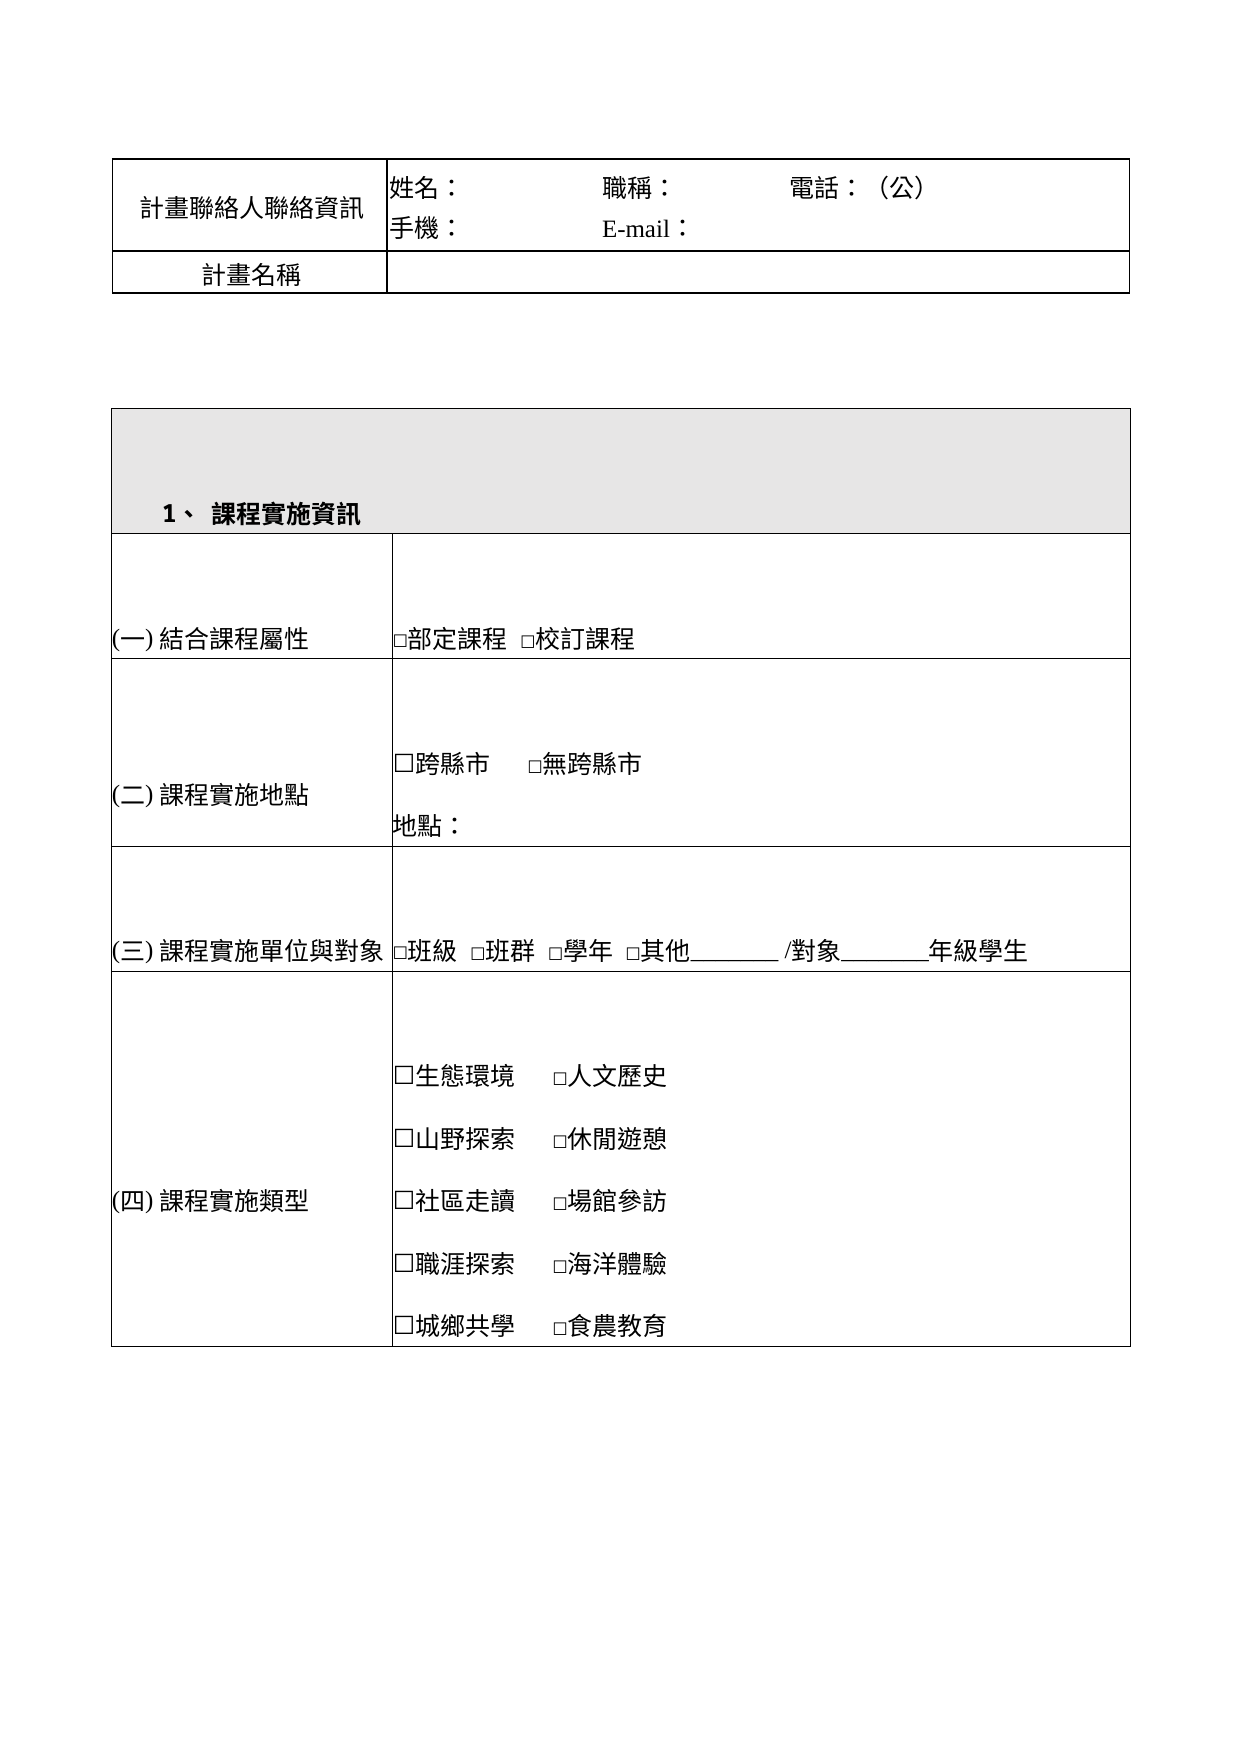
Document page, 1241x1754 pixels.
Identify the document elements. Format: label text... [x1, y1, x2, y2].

table_cell ☐部定課程 ☐校訂課程 [393, 534, 1130, 658]
table_cell 姓名： 職稱： 電話：（公） 手機： E-mail： [388, 160, 1129, 249]
table_cell (一) 結合課程屬性 [112, 534, 392, 658]
table_cell ☐跨縣市 ☐無跨縣市 地點： [393, 659, 1130, 846]
table_cell (四) 課程實施類型 [112, 972, 392, 1346]
table_header 課程實施資訊 [112, 409, 1130, 533]
table_cell (二) 課程實施地點 [112, 659, 392, 846]
table_cell [388, 252, 1129, 292]
table_cell ☐班級 ☐班群 ☐學年 ☐其他_______ /對象_______年級學生 [393, 847, 1130, 971]
table_cell 計畫名稱 [113, 252, 386, 292]
table_cell 計畫聯絡人聯絡資訊 [113, 160, 386, 249]
table_cell ☐生態環境 ☐人文歷史 ☐山野探索 ☐休閒遊憩 ☐社區走讀 ☐場館參訪 ☐職涯探索 ☐海洋體驗 ☐城鄉共學 ☐食農教育 [393, 972, 1130, 1346]
table_cell (三) 課程實施單位與對象 [112, 847, 392, 971]
